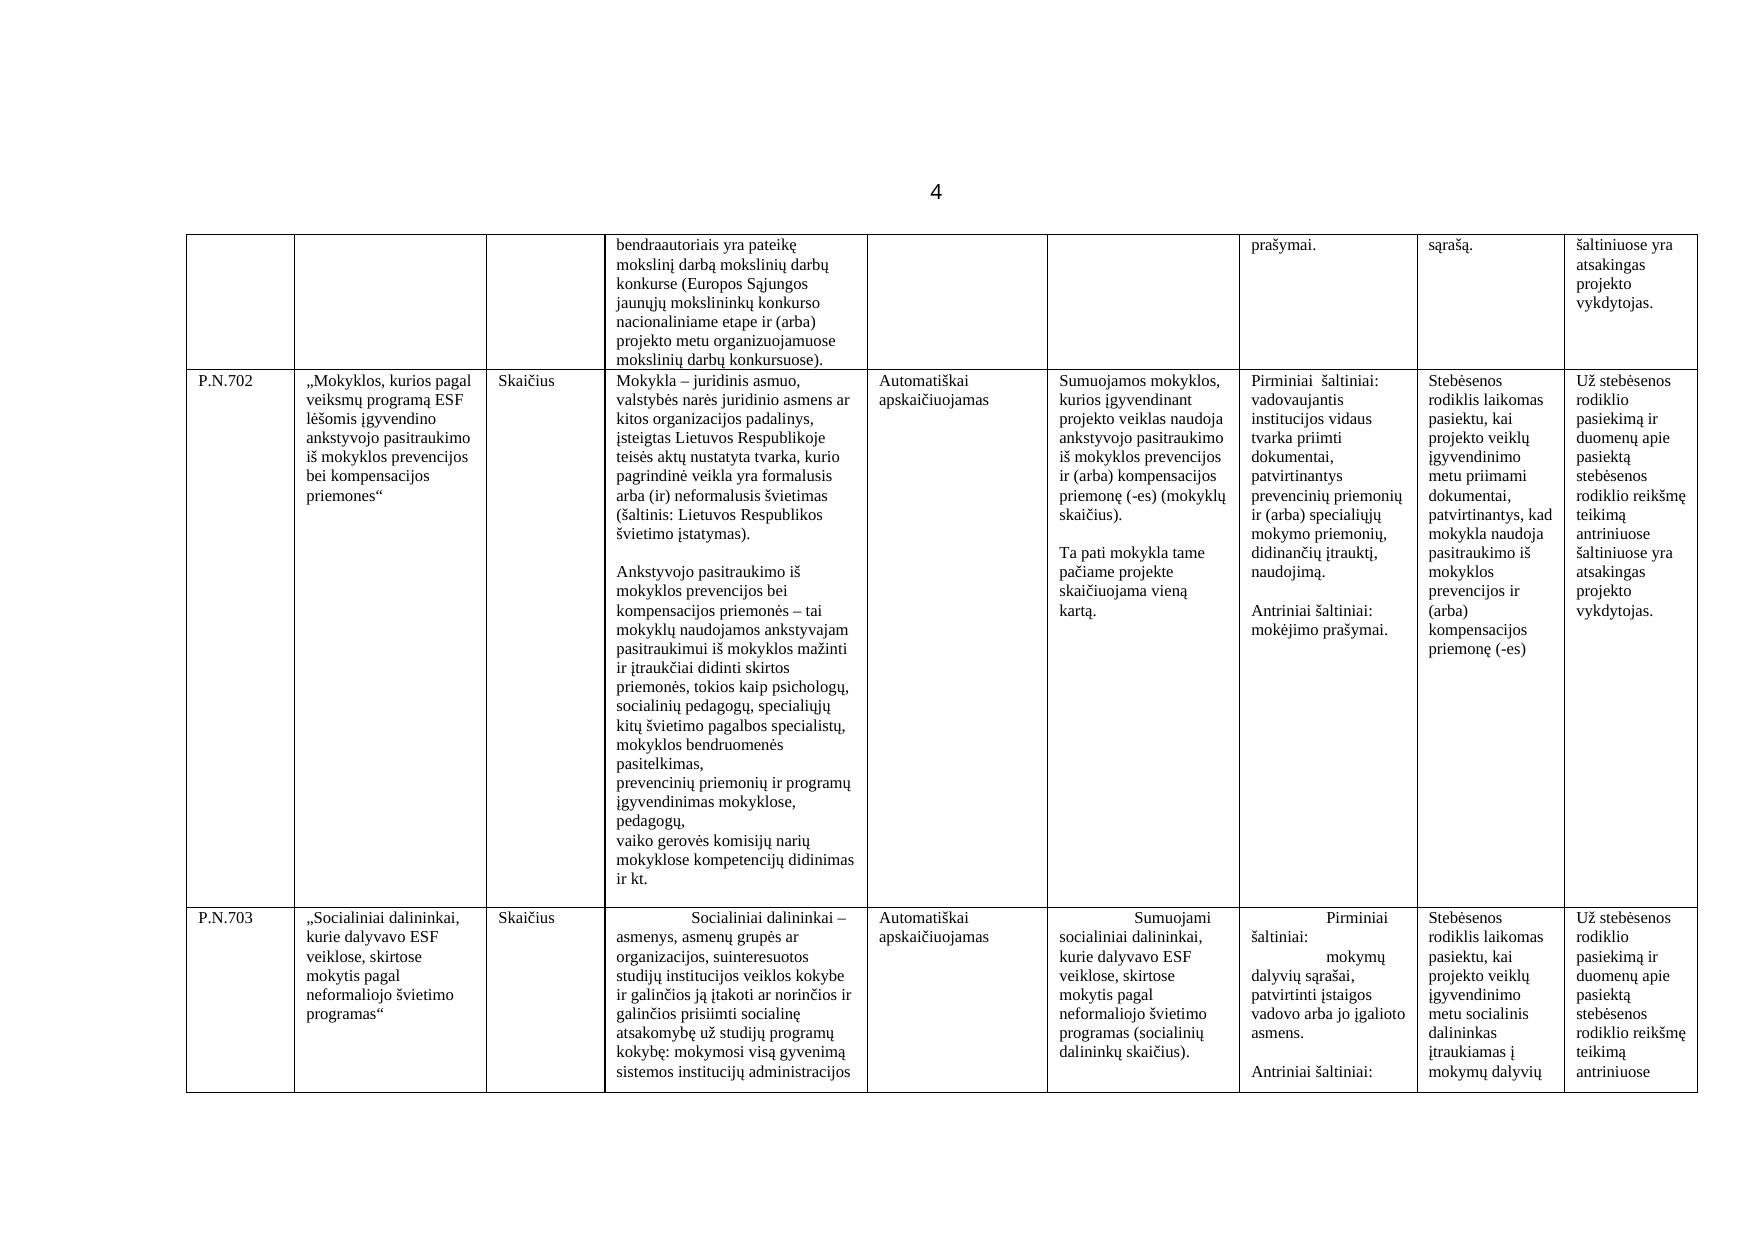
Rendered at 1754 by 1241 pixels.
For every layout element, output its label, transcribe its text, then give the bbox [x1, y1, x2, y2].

table_cell Sumuojamos mokyklos, kurios įgyvendinant projekto veiklas naudoja ankstyvojo pasitraukimo iš mokyklos prevencijos ir (arba) kompensacijos priemonę (-es) (mokyklų skaičius). Ta pati mokykla tame pačiame projekte skaičiuojama vieną kartą. [1048, 370, 1239, 907]
table_cell [868, 235, 1047, 369]
table_cell Automatiškai apskaičiuojamas [868, 370, 1047, 907]
table_cell sąrašą. [1418, 235, 1564, 369]
table_cell P.N.703 [187, 908, 294, 1092]
table_cell „Socialiniai dalininkai, kurie dalyvavo ESF veiklose, skirtose mokytis pagal neformaliojo švietimo programas“ [295, 908, 486, 1092]
table_cell [187, 235, 294, 369]
table_cell Automatiškai apskaičiuojamas [868, 908, 1047, 1092]
table_cell šaltiniuose yra atsakingas projekto vykdytojas. [1565, 235, 1697, 369]
table_cell Stebėsenos rodiklis laikomas pasiektu, kai projekto veiklų įgyvendinimo metu socialinis dalininkas įtraukiamas į mokymų dalyvių [1418, 908, 1564, 1092]
table_cell bendraautoriais yra pateikę mokslinį darbą mokslinių darbų konkurse (Europos Sąjungos jaunųjų mokslininkų konkurso nacionaliniame etape ir (arba) projekto metu organizuojamuose mokslinių darbų konkursuose). [606, 235, 867, 369]
table_cell Skaičius [487, 370, 604, 907]
table_cell [487, 235, 604, 369]
table_cell Mokykla – juridinis asmuo, valstybės narės juridinio asmens ar kitos organizacijos padalinys, įsteigtas Lietuvos Respublikoje teisės aktų nustatyta tvarka, kurio pagrindinė veikla yra formalusis arba (ir) neformalusis švietimas (šaltinis: Lietuvos Respublikos švietimo įstatymas). Ankstyvojo pasitraukimo iš mokyklos prevencijos bei kompensacijos priemonės – tai mokyklų naudojamos ankstyvajam pasitraukimui iš mokyklos mažinti ir įtraukčiai didinti skirtos priemonės, tokios kaip psichologų, socialinių pedagogų, specialiųjų kitų švietimo pagalbos specialistų, mokyklos bendruomenės pasitelkimas, prevencinių priemonių ir programų įgyvendinimas mokyklose, pedagogų, vaiko gerovės komisijų narių mokyklose kompetencijų didinimas ir kt. [606, 370, 867, 907]
table_cell Už stebėsenos rodiklio pasiekimą ir duomenų apie pasiektą stebėsenos rodiklio reikšmę teikimą antriniuose šaltiniuose yra atsakingas projekto vykdytojas. [1565, 370, 1697, 907]
table_cell [1048, 235, 1239, 369]
table_cell Skaičius [487, 908, 604, 1092]
table_cell P.N.702 [187, 370, 294, 907]
table_cell Stebėsenos rodiklis laikomas pasiektu, kai projekto veiklų įgyvendinimo metu priimami dokumentai, patvirtinantys, kad mokykla naudoja pasitraukimo iš mokyklos prevencijos ir (arba) kompensacijos priemonę (-es) [1418, 370, 1564, 907]
table_cell „Mokyklos, kurios pagal veiksmų programą ESF lėšomis įgyvendino ankstyvojo pasitraukimo iš mokyklos prevencijos bei kompensacijos priemones“ [295, 370, 486, 907]
table_cell Pirminiai šaltiniai: mokymų dalyvių sąrašai, patvirtinti įstaigos vadovo arba jo įgalioto asmens. Antriniai šaltiniai: [1240, 908, 1417, 1092]
table_cell prašymai. [1240, 235, 1417, 369]
table_cell Socialiniai dalininkai – asmenys, asmenų grupės ar organizacijos, suinteresuotos studijų institucijos veiklos kokybe ir galinčios ją įtakoti ar norinčios ir galinčios prisiimti socialinę atsakomybę už studijų programų kokybę: mokymosi visą gyvenimą sistemos institucijų administracijos [606, 908, 867, 1092]
table_cell [295, 235, 486, 369]
table_cell Sumuojami socialiniai dalininkai, kurie dalyvavo ESF veiklose, skirtose mokytis pagal neformaliojo švietimo programas (socialinių dalininkų skaičius). [1048, 908, 1239, 1092]
table_cell Pirminiai šaltiniai: vadovaujantis institucijos vidaus tvarka priimti dokumentai, patvirtinantys prevencinių priemonių ir (arba) specialiųjų mokymo priemonių, didinančių įtrauktį, naudojimą. Antriniai šaltiniai: mokėjimo prašymai. [1240, 370, 1417, 907]
table_cell Už stebėsenos rodiklio pasiekimą ir duomenų apie pasiektą stebėsenos rodiklio reikšmę teikimą antriniuose [1565, 908, 1697, 1092]
